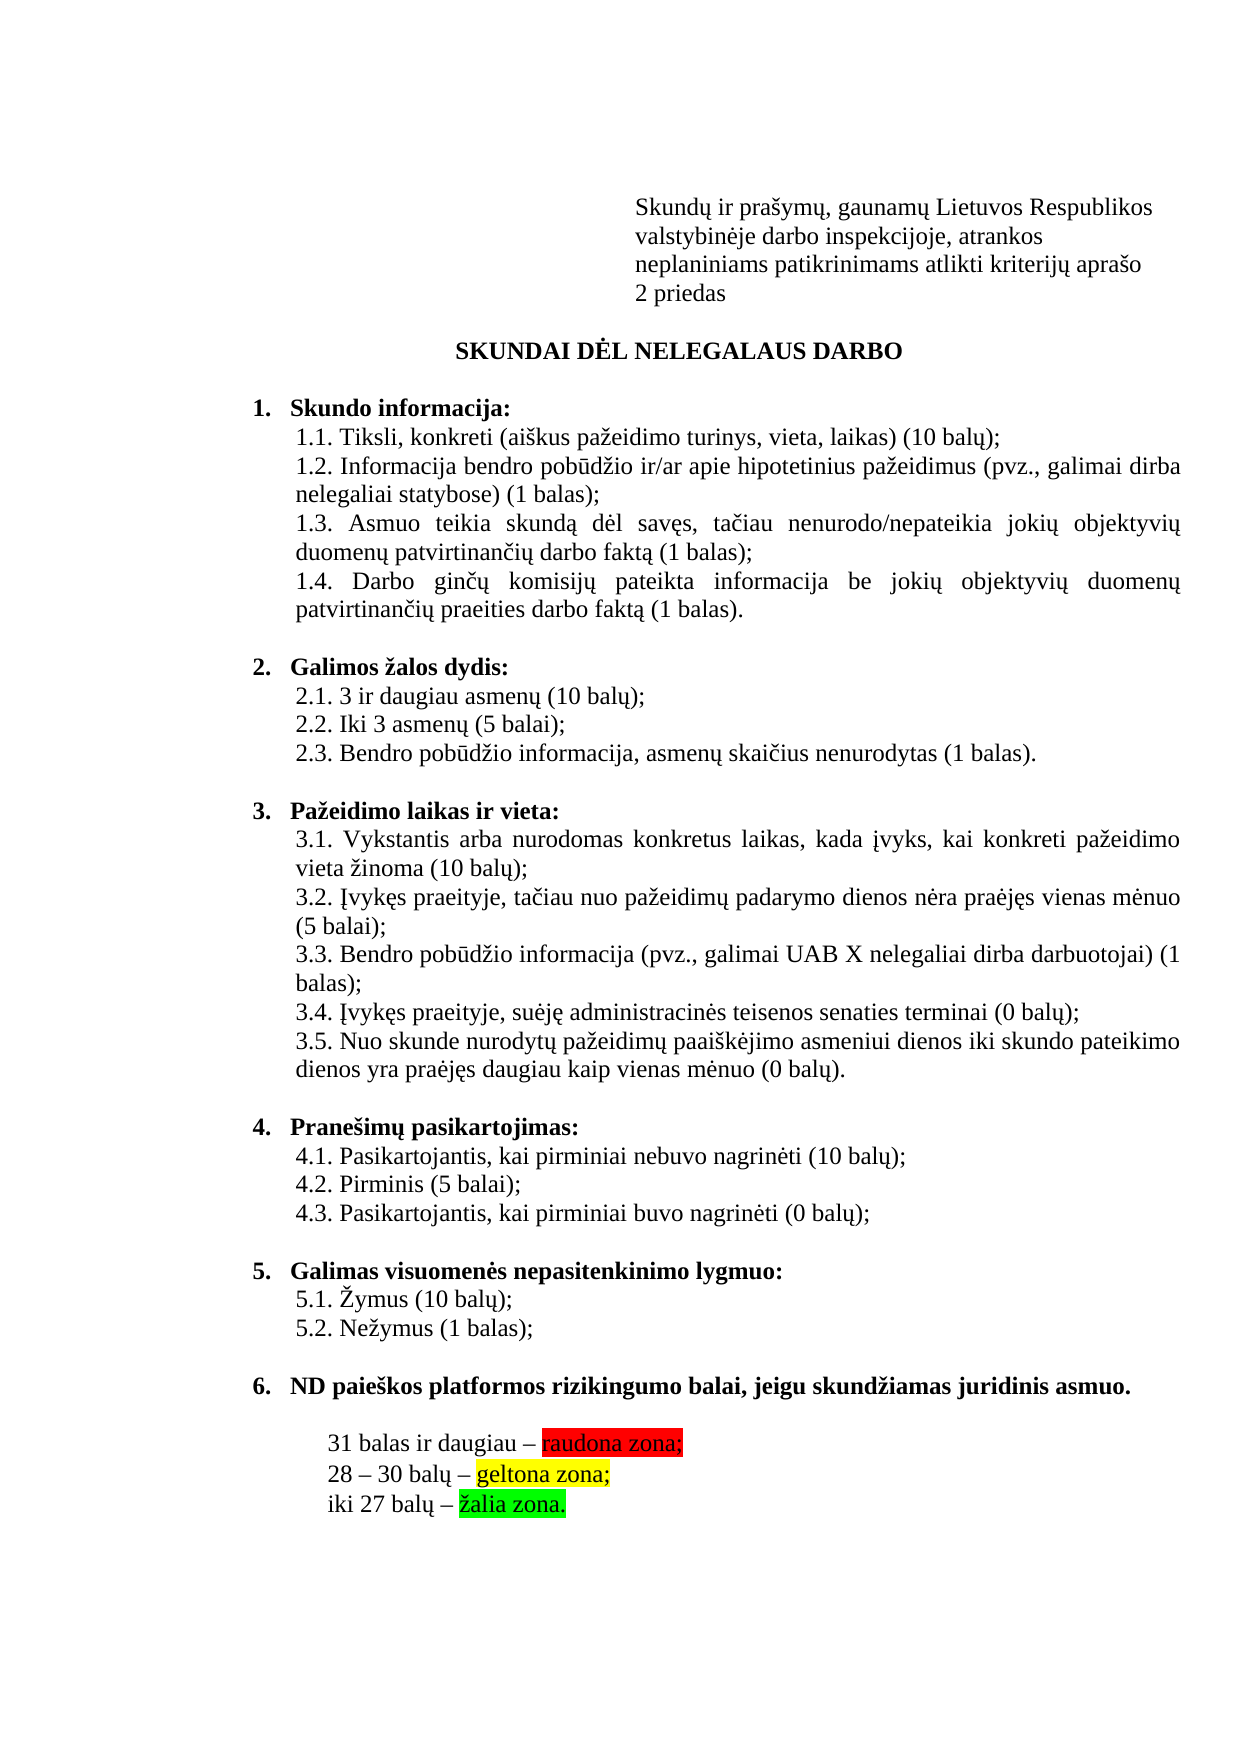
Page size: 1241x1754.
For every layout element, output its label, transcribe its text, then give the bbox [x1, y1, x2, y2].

text 1.1. Tiksli, konkreti (aiškus pažeidimo turinys, vieta, laikas) (10 balų); [295, 422, 1181, 451]
text 2.2. Iki 3 asmenų (5 balai); [295, 709, 1181, 738]
text 6. ND paieškos platformos rizikingumo balai, jeigu skundžiamas juridinis asmuo. [252, 1371, 1181, 1399]
text SKUNDAI DĖL NELEGALAUS DARBO [177, 336, 1181, 364]
text 3.5. Nuo skunde nurodytų pažeidimų paaiškėjimo asmeniui dienos iki skundo pateikimo dienos yra praėjęs daugiau kaip vienas mėnuo (0 balų). [295, 1026, 1181, 1083]
text valstybinėje darbo inspekcijoje, atrankos [177, 221, 1181, 249]
text 2. Galimos žalos dydis: [252, 652, 1181, 681]
text 31 balas ir daugiau – raudona zona; [327, 1428, 1181, 1457]
text 5. Galimas visuomenės nepasitenkinimo lygmuo: [252, 1256, 1181, 1284]
text 4.3. Pasikartojantis, kai pirminiai buvo nagrinėti (0 balų); [295, 1198, 1181, 1227]
text 3.1. Vykstantis arba nurodomas konkretus laikas, kada įvyks, kai konkreti pažeidimo vieta žinoma (10 balų); [295, 824, 1181, 882]
text 4. Pranešimų pasikartojimas: [252, 1112, 1181, 1141]
text 4.2. Pirminis (5 balai); [295, 1169, 1181, 1198]
text 1.4. Darbo ginčų komisijų pateikta informacija be jokių objektyvių duomenų patvirtinančių praeities darbo faktą (1 balas). [295, 566, 1181, 623]
text 1. Skundo informacija: [252, 393, 1181, 422]
text 2 priedas [177, 278, 1181, 307]
text 28 – 30 balų – geltona zona; [327, 1459, 1181, 1487]
text 3.2. Įvykęs praeityje, tačiau nuo pažeidimų padarymo dienos nėra praėjęs vienas mėnuo (5 balai); [295, 882, 1181, 939]
text 3.4. Įvykęs praeityje, suėję administracinės teisenos senaties terminai (0 balų); [295, 997, 1181, 1026]
text 5.1. Žymus (10 balų); [295, 1284, 1181, 1313]
text 1.2. Informacija bendro pobūdžio ir/ar apie hipotetinius pažeidimus (pvz., galimai dirba nelegaliai statybose) (1 balas); [295, 451, 1181, 508]
text 4.1. Pasikartojantis, kai pirminiai nebuvo nagrinėti (10 balų); [295, 1141, 1181, 1169]
text 2.3. Bendro pobūdžio informacija, asmenų skaičius nenurodytas (1 balas). [295, 738, 1181, 767]
text 5.2. Nežymus (1 balas); [295, 1313, 1181, 1342]
text iki 27 balų – žalia zona. [327, 1489, 1181, 1518]
text neplaniniams patikrinimams atlikti kriterijų aprašo [177, 249, 1181, 278]
text 2.1. 3 ir daugiau asmenų (10 balų); [295, 681, 1181, 709]
text 3. Pažeidimo laikas ir vieta: [252, 796, 1181, 824]
text Skundų ir prašymų, gaunamų Lietuvos Respublikos [177, 192, 1181, 221]
text 1.3. Asmuo teikia skundą dėl savęs, tačiau nenurodo/nepateikia jokių objektyvių duomenų patvirtinančių darbo faktą (1 balas); [295, 508, 1181, 566]
text 3.3. Bendro pobūdžio informacija (pvz., galimai UAB X nelegaliai dirba darbuotojai) (1 balas); [295, 939, 1181, 997]
